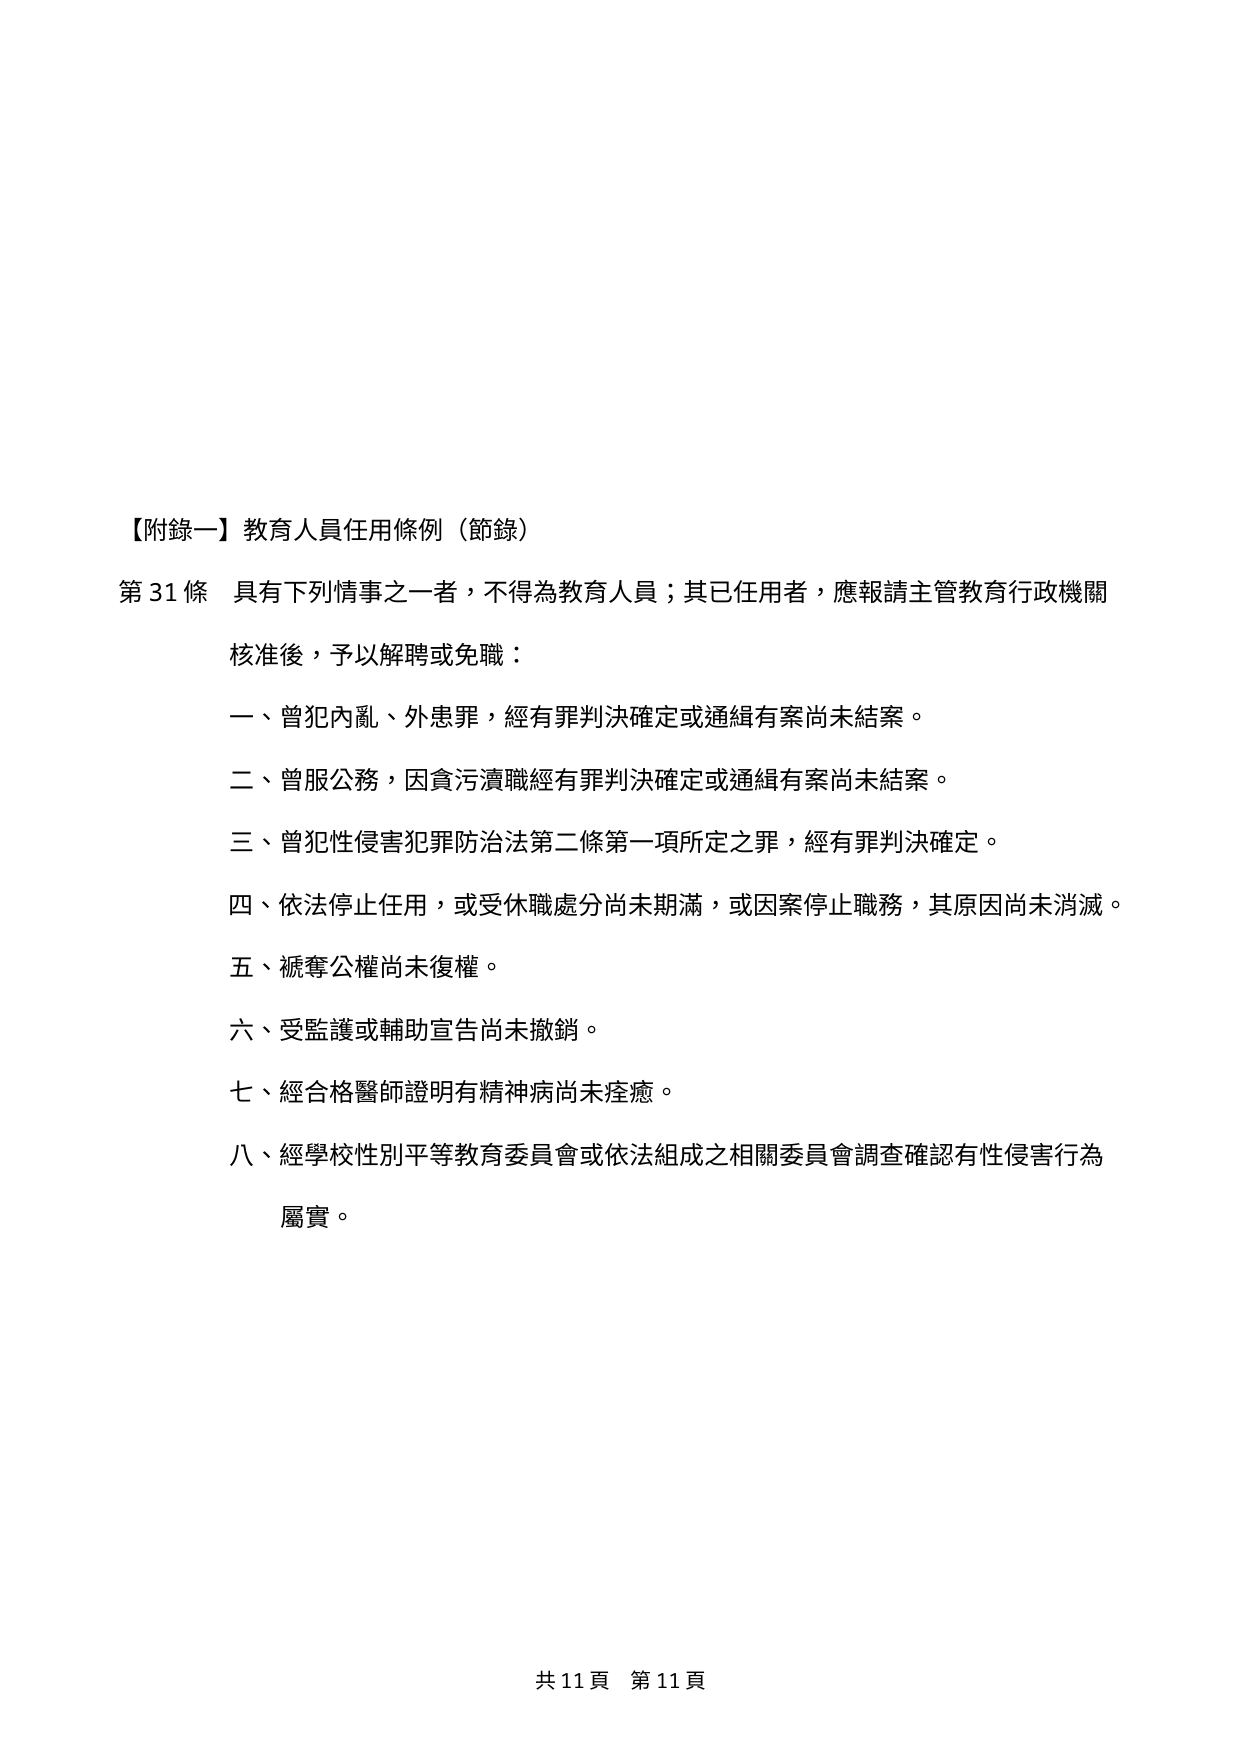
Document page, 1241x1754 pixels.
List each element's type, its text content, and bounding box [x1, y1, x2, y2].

text 八、經學校性別平等教育委員會或依法組成之相關委員會調查確認有性侵害行為 屬實。 [229, 1112, 1122, 1237]
text 【附錄一】教育人員任用條例（節錄） [118, 487, 1122, 549]
text 五、褫奪公權尚未復權。 [118, 924, 1122, 987]
text 一、曾犯內亂、外患罪，經有罪判決確定或通緝有案尚未結案。 [118, 674, 1122, 737]
text 二、曾服公務，因貪污瀆職經有罪判決確定或通緝有案尚未結案。 [118, 737, 1122, 799]
text 四、依法停止任用，或受休職處分尚未期滿，或因案停止職務，其原因尚未消滅。 [229, 862, 1122, 924]
text 第31條 具有下列情事之一者，不得為教育人員；其已任用者，應報請主管教育行政機關核准後，予以解聘或免職： [118, 549, 1122, 674]
text 三、曾犯性侵害犯罪防治法第二條第一項所定之罪，經有罪判決確定。 [118, 799, 1122, 862]
text 六、受監護或輔助宣告尚未撤銷。 [118, 987, 1122, 1049]
text 七、經合格醫師證明有精神病尚未痊癒。 [118, 1049, 1122, 1112]
